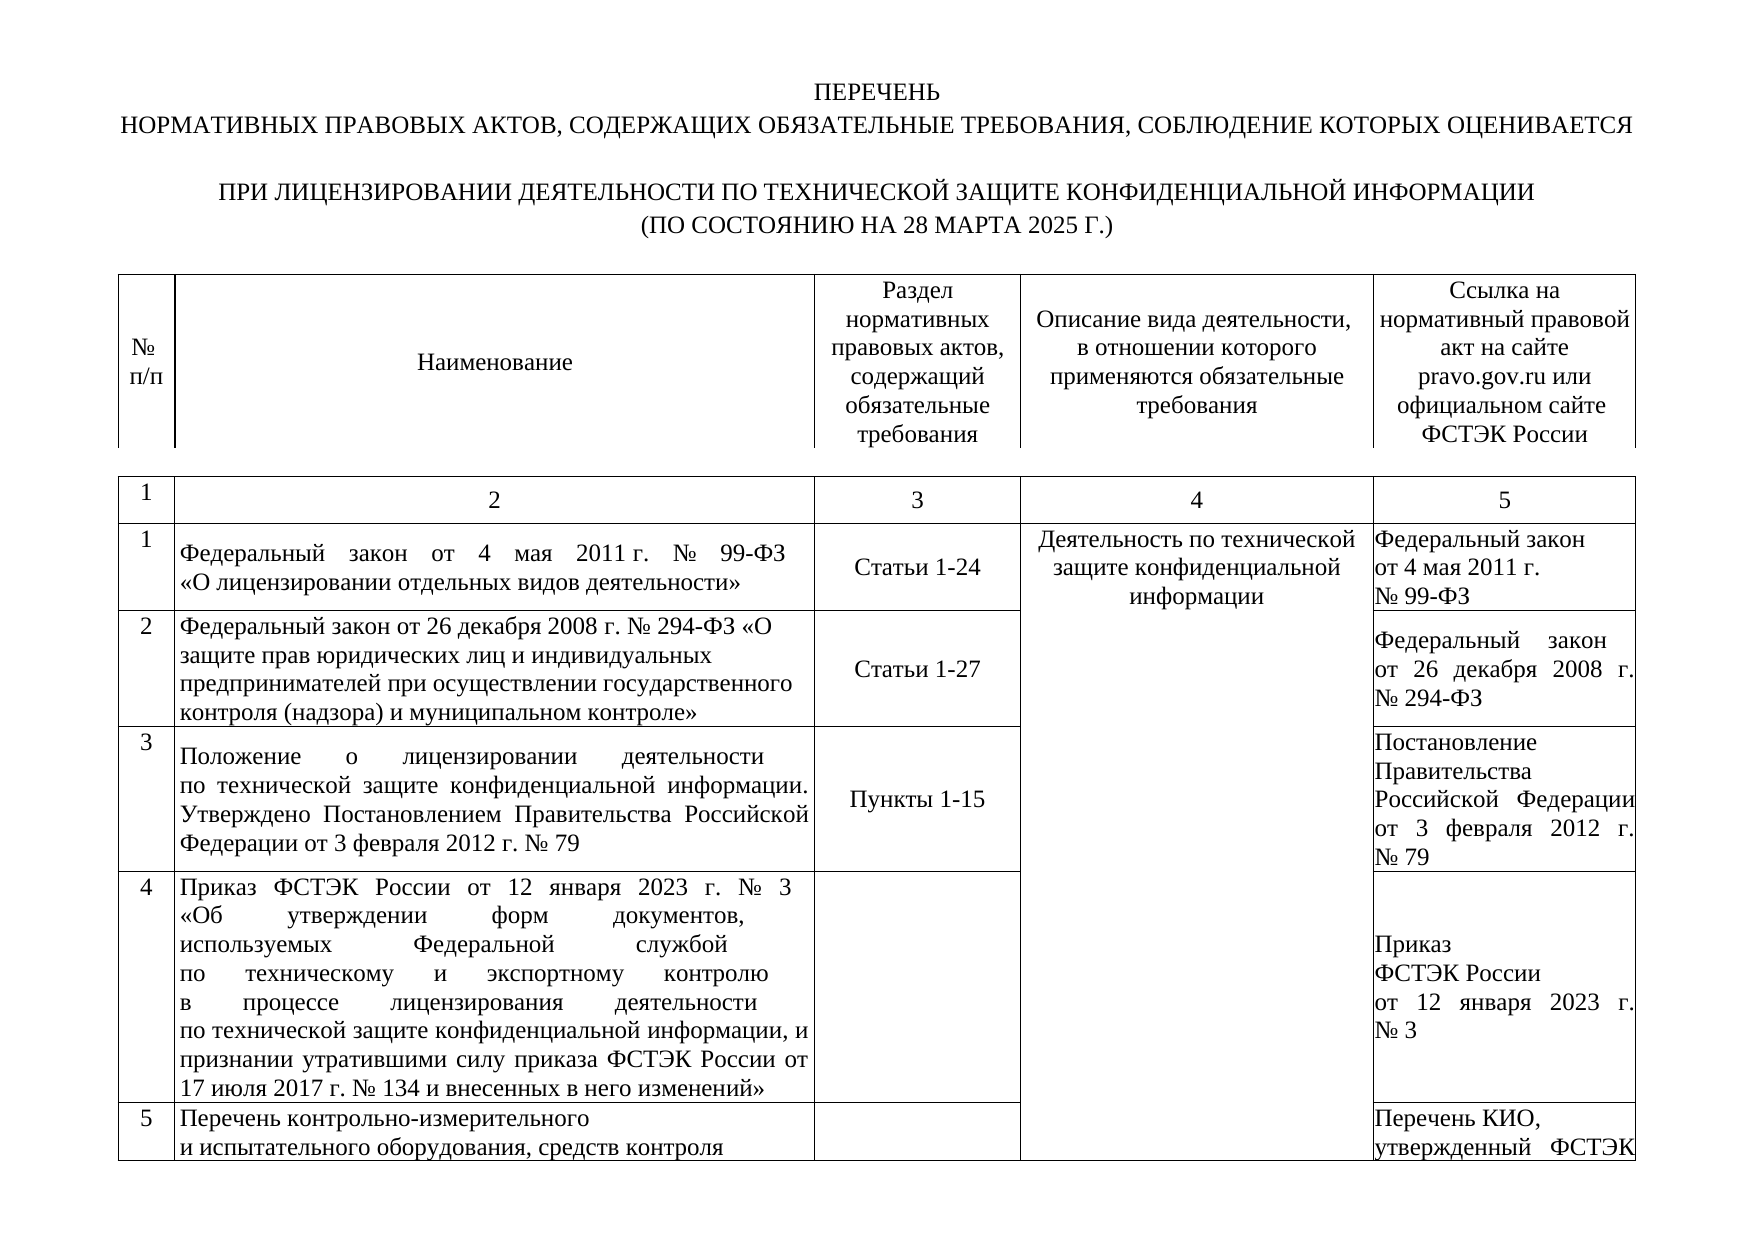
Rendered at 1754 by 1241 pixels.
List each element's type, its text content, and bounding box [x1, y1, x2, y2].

table_cell 2 [119, 611, 174, 726]
table_cell Перечень КИО, утвержденный ФСТЭК [1374, 1103, 1635, 1160]
table_cell Статьи 1-24 [815, 524, 1020, 610]
table_header Ссылка на нормативный правовой акт на сайте pravo.gov.ru или официальном сайте ФСТЭК России [1374, 275, 1635, 447]
text (ПО СОСТОЯНИЮ НА 28 МАРТА 2025 Г.) [118, 207, 1636, 241]
table_cell Приказ ФСТЭК России от 12 января 2023 г. № 3 «Об утверждении форм документов, используемых Федеральной службой по техническому и экспортному контролю в процессе лицензирования деятельности по технической защите конфиденциальной информации, и признании утратившими силу приказа ФСТЭК России от 17 июля 2017 г. № 134 и внесенных в него изменений» [175, 872, 814, 1102]
table_cell Статьи 1-27 [815, 611, 1020, 726]
table_cell Федеральный закон от 26 декабря 2008 г. № 294-ФЗ [1374, 611, 1635, 726]
table_cell Федеральный закон от 4 мая 2011 г. № 99-ФЗ «О лицензировании отдельных видов деятельности» [175, 524, 814, 610]
table_cell Приказ ФСТЭК России от 12 января 2023 г. № 3 [1374, 872, 1635, 1102]
table_cell [815, 1103, 1020, 1160]
table_cell [815, 872, 1020, 1102]
table_header 3 [815, 477, 1020, 523]
table_header Наименование [176, 275, 814, 447]
table_cell Федеральный закон от 4 мая 2011 г. № 99-ФЗ [1374, 524, 1635, 610]
text ПЕРЕЧЕНЬ [118, 74, 1636, 107]
table_header Описание вида деятельности, в отношении которого применяются обязательные требования [1021, 275, 1373, 447]
table_header 4 [1021, 477, 1373, 523]
table_cell Положение о лицензировании деятельности по технической защите конфиденциальной информации. Утверждено Постановлением Правительства Российской Федерации от 3 февраля 2012 г. № 79 [175, 727, 814, 871]
table_cell Федеральный закон от 26 декабря 2008 г. № 294-ФЗ «О защите прав юридических лиц и индивидуальных предпринимателей при осуществлении государственного контроля (надзора) и муниципальном контроле» [175, 611, 814, 726]
table_cell Перечень контрольно-измерительного и испытательного оборудования, средств контроля [175, 1103, 814, 1160]
table_header 5 [1374, 477, 1635, 523]
table_header № п/п [119, 275, 174, 447]
table_cell Деятельность по технической защите конфиденциальной информации [1021, 524, 1373, 1160]
table_cell 1 [119, 524, 174, 610]
table_header 2 [175, 477, 814, 523]
table_cell 4 [119, 872, 174, 1102]
table_cell Постановление Правительства Российской Федерации от 3 февраля 2012 г. № 79 [1374, 727, 1635, 871]
table_cell Пункты 1-15 [815, 727, 1020, 871]
table_header Раздел нормативных правовых актов, содержащий обязательные требования [815, 275, 1020, 447]
table_cell 5 [119, 1103, 174, 1160]
table_header 1 [119, 477, 174, 523]
table_cell 3 [119, 727, 174, 871]
text НОРМАТИВНЫХ ПРАВОВЫХ АКТОВ, СОДЕРЖАЩИХ ОБЯЗАТЕЛЬНЫЕ ТРЕБОВАНИЯ, СОБЛЮДЕНИЕ КОТОРЫХ ОЦЕНИВАЕТСЯ ПРИ ЛИЦЕНЗИРОВАНИИ ДЕЯТЕЛЬНОСТИ ПО ТЕХНИЧЕСКОЙ ЗАЩИТЕ КОНФИДЕНЦИАЛЬНОЙ ИНФОРМАЦИИ [118, 107, 1636, 207]
